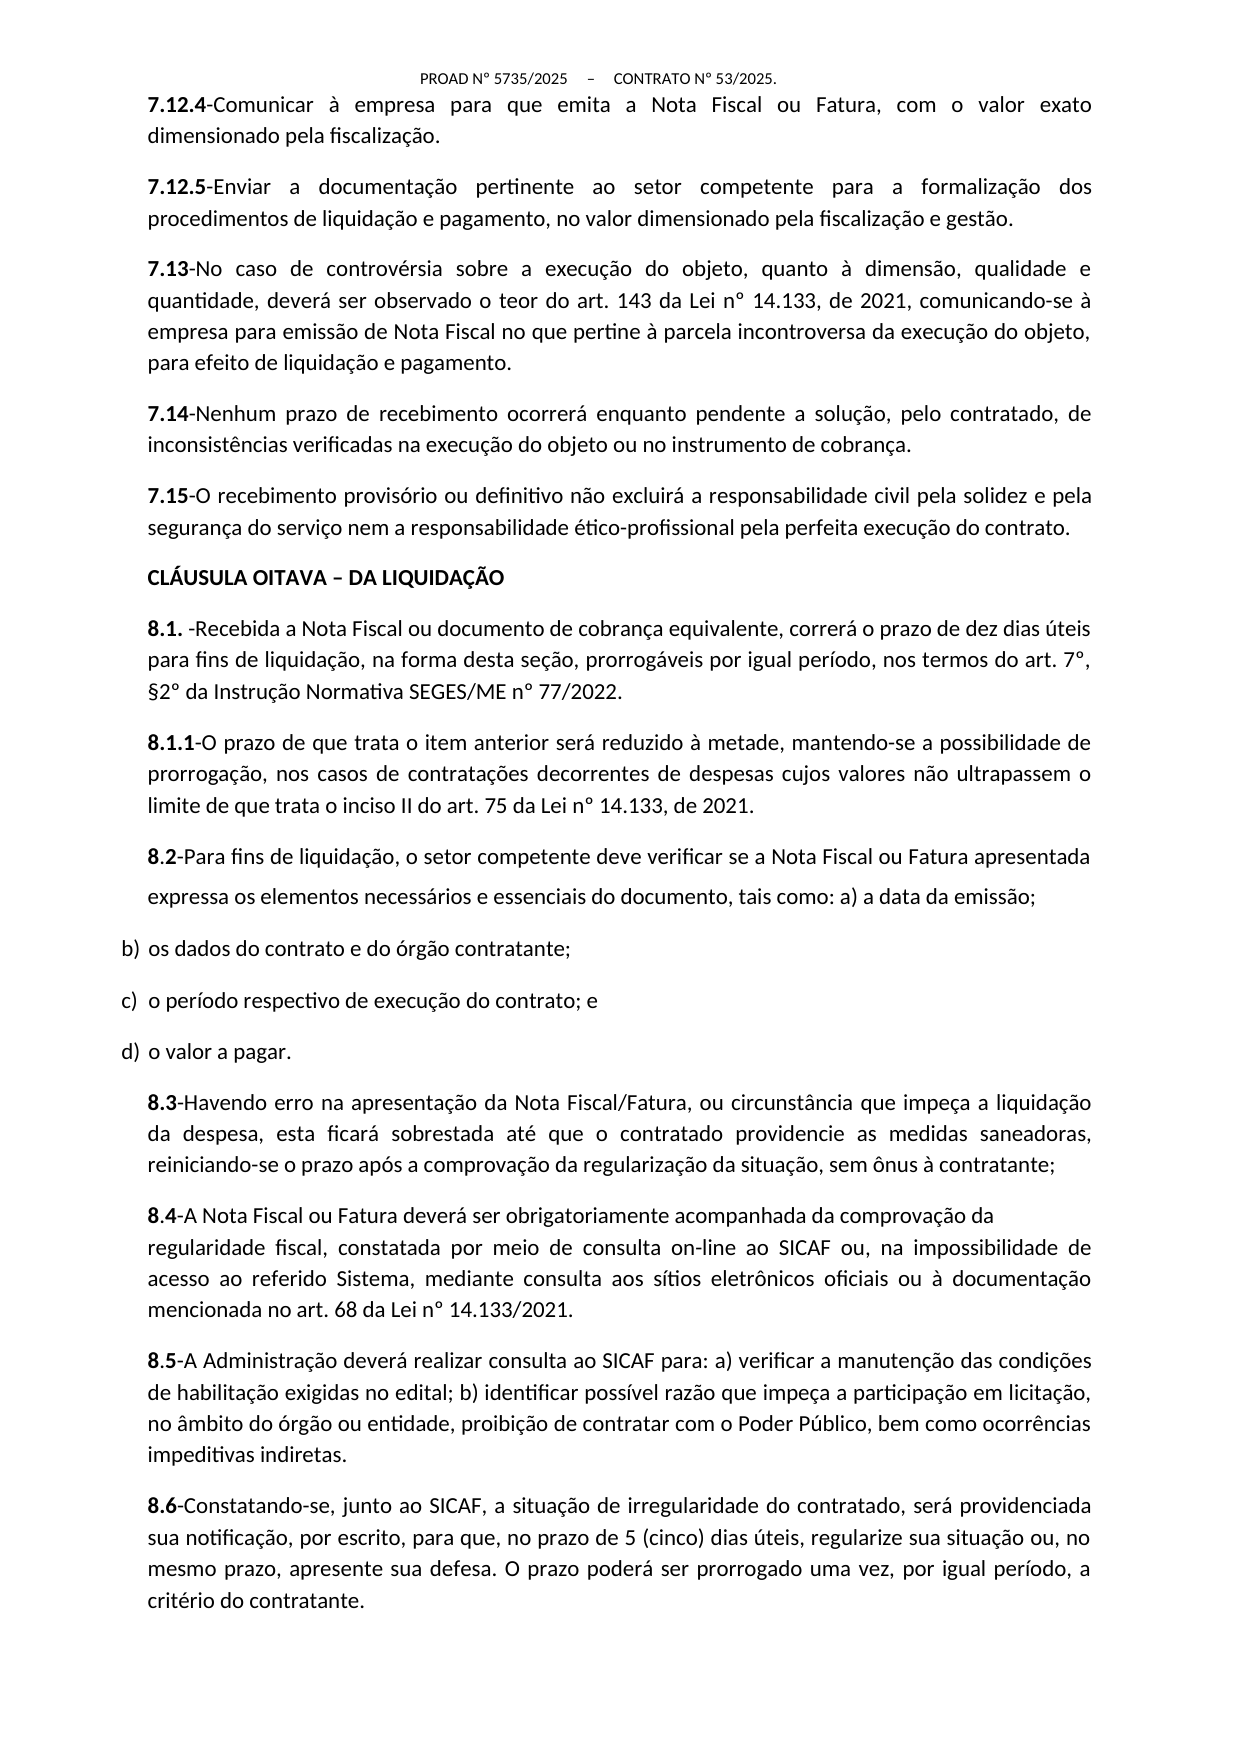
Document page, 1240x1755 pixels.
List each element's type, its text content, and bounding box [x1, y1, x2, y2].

text 7.12.5-Enviar a documentação pertinente ao setor competente para a formalização dos procedimentos de liquidação e pagamento, no valor dimensionado pela fiscalização e gestão. [147, 172, 1093, 232]
text 8.1.1-O prazo de que trata o item anterior será reduzido à metade, mantendo-se a possibilidade de prorrogação, nos casos de contratações decorrentes de despesas cujos valores não ultrapassem o limite de que trata o inciso II do art. 75 da Lei nº 14.133, de 2021. [147, 728, 1093, 819]
text 7.13-No caso de controvérsia sobre a execução do objeto, quanto à dimensão, qualidade e quantidade, deverá ser observado o teor do art. 143 da Lei nº 14.133, de 2021, comunicando-se à empresa para emissão de Nota Fiscal no que pertine à parcela incontroversa da execução do objeto, para efeito de liquidação e pagamento. [147, 254, 1093, 376]
list o período respectivo de execução do contrato; e [121, 986, 1093, 1014]
text 7.15-O recebimento provisório ou definitivo não excluirá a responsabilidade civil pela solidez e pela segurança do serviço nem a responsabilidade ético-profissional pela perfeita execução do contrato. [147, 481, 1093, 541]
text 7.14-Nenhum prazo de recebimento ocorrerá enquanto pendente a solução, pelo contratado, de inconsistências verificadas na execução do objeto ou no instrumento de cobrança. [147, 399, 1093, 458]
text 8.2-Para fins de liquidação, o setor competente deve verificar se a Nota Fiscal ou Fatura apresentada expressa os elementos necessários e essenciais do documento, tais como: a) a data da emissão; [147, 842, 1093, 910]
text 8.5-A Administração deverá realizar consulta ao SICAF para: a) verificar a manutenção das condições de habilitação exigidas no edital; b) identificar possível razão que impeça a participação em licitação, no âmbito do órgão ou entidade, proibição de contratar com o Poder Público, bem como ocorrências impeditivas indiretas. [147, 1346, 1093, 1468]
text 8.4-A Nota Fiscal ou Fatura deverá ser obrigatoriamente acompanhada da comprovação da [147, 1202, 1093, 1229]
text 7.12.4-Comunicar à empresa para que emita a Nota Fiscal ou Fatura, com o valor exato dimensionado pela fiscalização. [147, 90, 1093, 149]
subtitle CLÁUSULA OITAVA – DA LIQUIDAÇÃO [147, 563, 1093, 591]
text regularidade fiscal, constatada por meio de consulta on-line ao SICAF ou, na impossibilidade de acesso ao referido Sistema, mediante consulta aos sítios eletrônicos oficiais ou à documentação mencionada no art. 68 da Lei nº 14.133/2021. [147, 1233, 1093, 1324]
list os dados do contrato e do órgão contratante; [121, 934, 1093, 962]
text 8.6-Constatando-se, junto ao SICAF, a situação de irregularidade do contratado, será providenciada sua notificação, por escrito, para que, no prazo de 5 (cinco) dias úteis, regularize sua situação ou, no mesmo prazo, apresente sua defesa. O prazo poderá ser prorrogado uma vez, por igual período, a critério do contratante. [147, 1492, 1093, 1614]
text 8.3-Havendo erro na apresentação da Nota Fiscal/Fatura, ou circunstância que impeça a liquidação da despesa, esta ficará sobrestada até que o contratado providencie as medidas saneadoras, reiniciando-se o prazo após a comprovação da regularização da situação, sem ônus à contratante; [147, 1088, 1093, 1178]
list o valor a pagar. [121, 1037, 1093, 1065]
text 8.1. -Recebida a Nota Fiscal ou documento de cobrança equivalente, correrá o prazo de dez dias úteis para fins de liquidação, na forma desta seção, prorrogáveis por igual período, nos termos do art. 7º, §2º da Instrução Normativa SEGES/ME nº 77/2022. [147, 614, 1093, 705]
